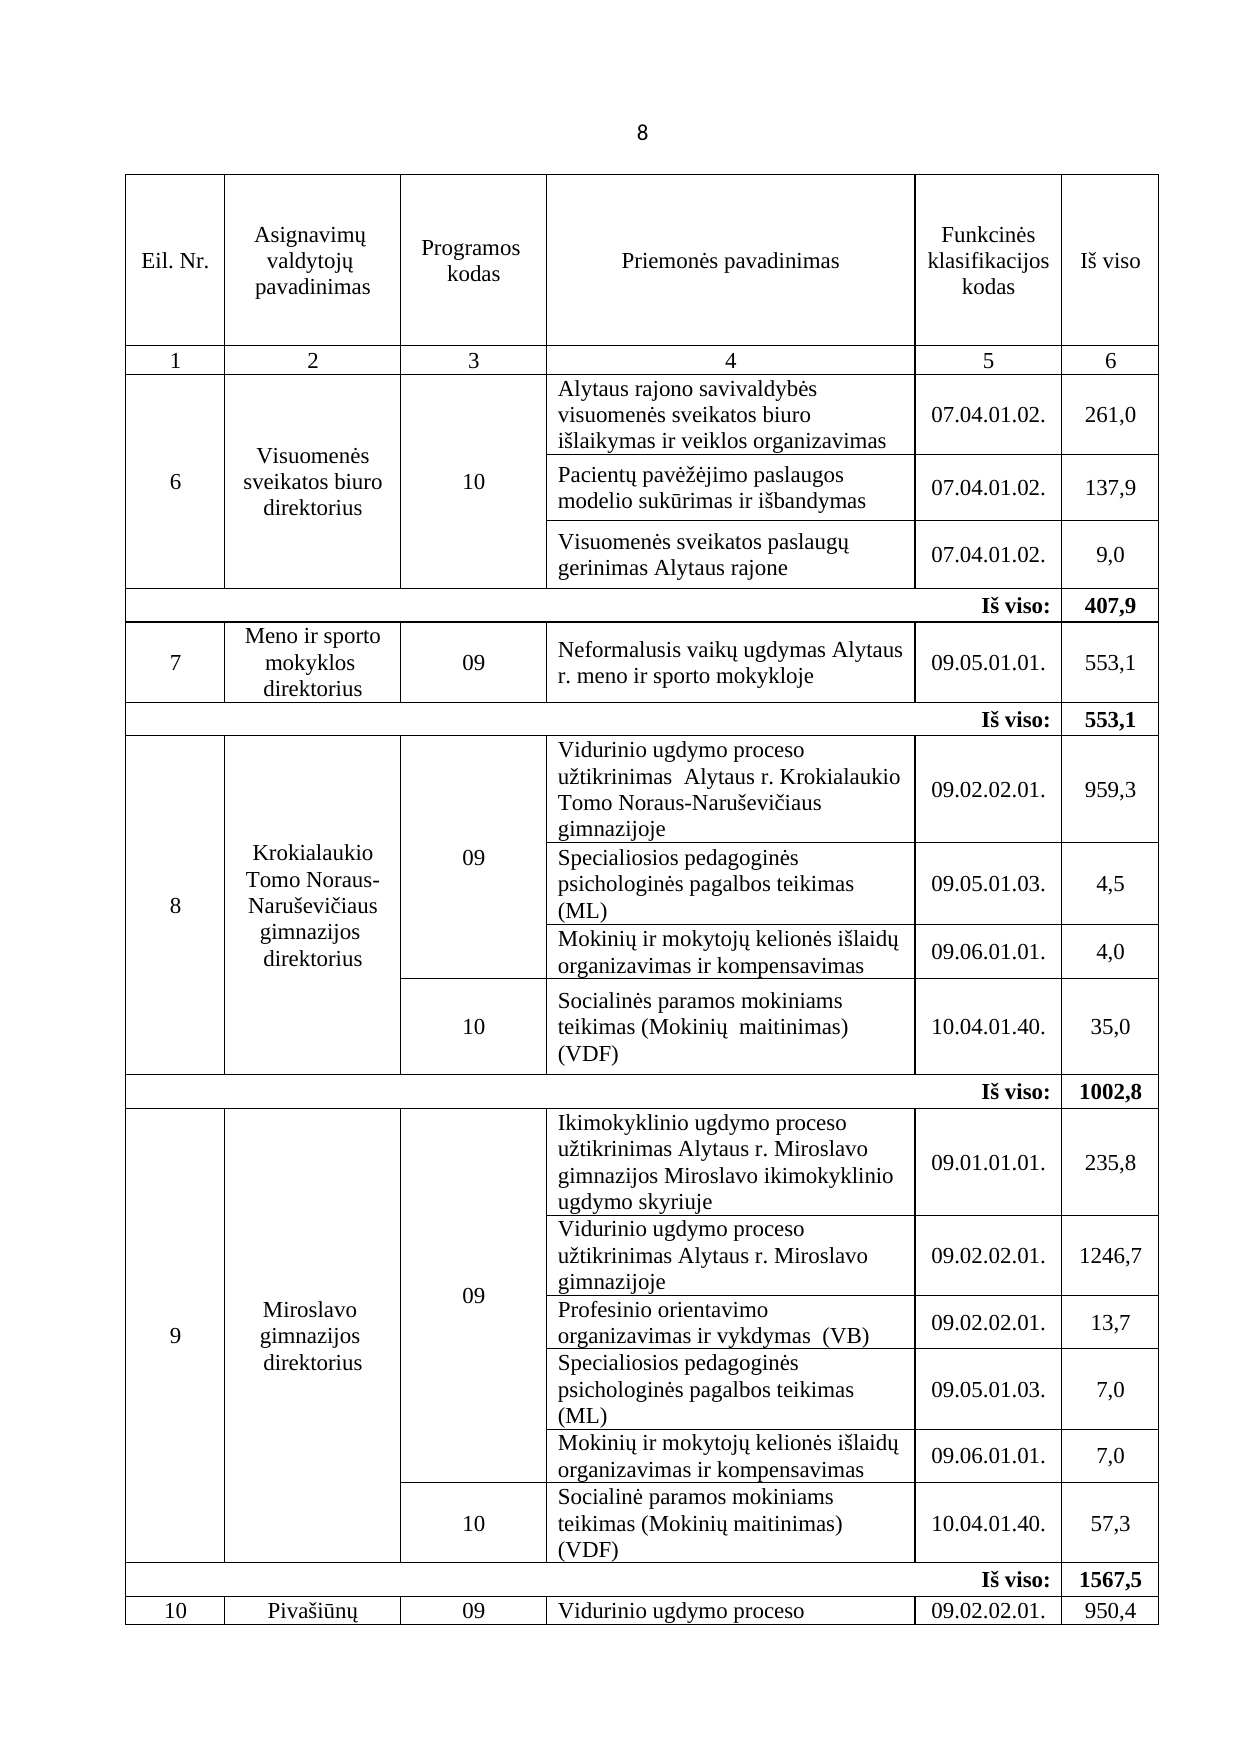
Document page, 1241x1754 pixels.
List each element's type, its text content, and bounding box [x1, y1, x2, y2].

table_cell 10.04.01.40. [916, 979, 1061, 1074]
table_cell 09.01.01.01. [916, 1109, 1061, 1214]
table_header Priemonės pavadinimas [547, 175, 914, 345]
table_cell 4 [547, 346, 914, 374]
table_cell 09 [401, 1109, 546, 1482]
table_cell 7 [126, 623, 224, 702]
table_cell 7,0 [1062, 1430, 1158, 1482]
table_cell 10.04.01.40. [916, 1483, 1061, 1562]
table_cell 7,0 [1062, 1349, 1158, 1428]
table_cell 09.02.02.01. [916, 736, 1061, 842]
table_header Funkcinės klasifikacijos kodas [916, 175, 1061, 345]
table_header Iš viso [1062, 175, 1158, 345]
table_cell 09.05.01.01. [916, 623, 1061, 702]
table_cell Vidurinio ugdymo proceso užtikrinimas Alytaus r. Miroslavo gimnazijoje [547, 1216, 914, 1294]
table_cell Iš viso: [126, 1075, 1061, 1108]
table_cell 6 [126, 375, 224, 588]
table_cell 959,3 [1062, 736, 1158, 842]
table_cell 3 [401, 346, 546, 374]
table_cell 09.06.01.01. [916, 1430, 1061, 1482]
table_cell 10 [401, 1483, 546, 1562]
table_cell 9 [126, 1109, 224, 1562]
table_cell 35,0 [1062, 979, 1158, 1074]
table_cell 09.06.01.01. [916, 925, 1061, 978]
table_cell 137,9 [1062, 455, 1158, 520]
table_cell Pivašiūnų [225, 1597, 400, 1623]
table_cell 553,1 [1062, 703, 1158, 735]
table_header Asignavimų valdytojų pavadinimas [225, 175, 400, 345]
table_cell 07.04.01.02. [916, 521, 1061, 588]
table_cell Iš viso: [126, 703, 1061, 735]
table_cell Mokinių ir mokytojų kelionės išlaidų organizavimas ir kompensavimas [547, 1430, 914, 1482]
table_cell 09.02.02.01. [916, 1597, 1061, 1623]
table_cell 261,0 [1062, 375, 1158, 454]
table_cell 09 [401, 736, 546, 978]
table_cell 4,5 [1062, 843, 1158, 924]
table_cell 07.04.01.02. [916, 455, 1061, 520]
table_cell Iš viso: [126, 589, 1061, 621]
table_cell 07.04.01.02. [916, 375, 1061, 454]
table_cell Specialiosios pedagoginės psichologinės pagalbos teikimas (ML) [547, 1349, 914, 1428]
table_cell Miroslavo gimnazijos direktorius [225, 1109, 400, 1562]
table_cell 10 [126, 1597, 224, 1623]
table_cell Vidurinio ugdymo proceso užtikrinimas Alytaus r. Krokialaukio Tomo Noraus-Naruševičiaus gimnazijoje [547, 736, 914, 842]
table_cell Visuomenės sveikatos paslaugų gerinimas Alytaus rajone [547, 521, 914, 588]
table_cell Vidurinio ugdymo proceso [547, 1597, 914, 1623]
table_cell 407,9 [1062, 589, 1158, 621]
table_cell Mokinių ir mokytojų kelionės išlaidų organizavimas ir kompensavimas [547, 925, 914, 978]
table_cell 09.05.01.03. [916, 1349, 1061, 1428]
table_cell 553,1 [1062, 623, 1158, 702]
table_cell 10 [401, 375, 546, 588]
table_cell 09 [401, 623, 546, 702]
table_cell Iš viso: [126, 1563, 1061, 1596]
table_header Eil. Nr. [126, 175, 224, 345]
table_cell 2 [225, 346, 400, 374]
table_cell 10 [401, 979, 546, 1074]
table_cell 09.02.02.01. [916, 1216, 1061, 1294]
table_cell Pacientų pavėžėjimo paslaugos modelio sukūrimas ir išbandymas [547, 455, 914, 520]
table_cell 235,8 [1062, 1109, 1158, 1214]
table_cell 1246,7 [1062, 1216, 1158, 1294]
table_cell 09.05.01.03. [916, 843, 1061, 924]
table_cell 6 [1062, 346, 1158, 374]
table_header Programos kodas [401, 175, 546, 345]
table_cell Neformalusis vaikų ugdymas Alytaus r. meno ir sporto mokykloje [547, 623, 914, 702]
table_cell 950,4 [1062, 1597, 1158, 1623]
table_cell 09.02.02.01. [916, 1296, 1061, 1348]
table_cell Specialiosios pedagoginės psichologinės pagalbos teikimas (ML) [547, 843, 914, 924]
table_cell Alytaus rajono savivaldybės visuomenės sveikatos biuro išlaikymas ir veiklos organizavimas [547, 375, 914, 454]
table_cell 4,0 [1062, 925, 1158, 978]
table_cell 8 [126, 736, 224, 1074]
table_cell Meno ir sporto mokyklos direktorius [225, 623, 400, 702]
table_cell Ikimokyklinio ugdymo proceso užtikrinimas Alytaus r. Miroslavo gimnazijos Miroslavo ikimokyklinio ugdymo skyriuje [547, 1109, 914, 1214]
table_cell Socialinė paramos mokiniams teikimas (Mokinių maitinimas) (VDF) [547, 1483, 914, 1562]
table_cell Socialinės paramos mokiniams teikimas (Mokinių maitinimas) (VDF) [547, 979, 914, 1074]
table_cell 1002,8 [1062, 1075, 1158, 1108]
table_cell Profesinio orientavimo organizavimas ir vykdymas (VB) [547, 1296, 914, 1348]
table_cell 13,7 [1062, 1296, 1158, 1348]
table_cell 1 [126, 346, 224, 374]
table_cell 5 [916, 346, 1061, 374]
table_cell 9,0 [1062, 521, 1158, 588]
table_cell 09 [401, 1597, 546, 1623]
table_cell Visuomenės sveikatos biuro direktorius [225, 375, 400, 588]
table_cell 57,3 [1062, 1483, 1158, 1562]
table_cell 1567,5 [1062, 1563, 1158, 1596]
table_cell Krokialaukio Tomo Noraus-Naruševičiaus gimnazijos direktorius [225, 736, 400, 1074]
